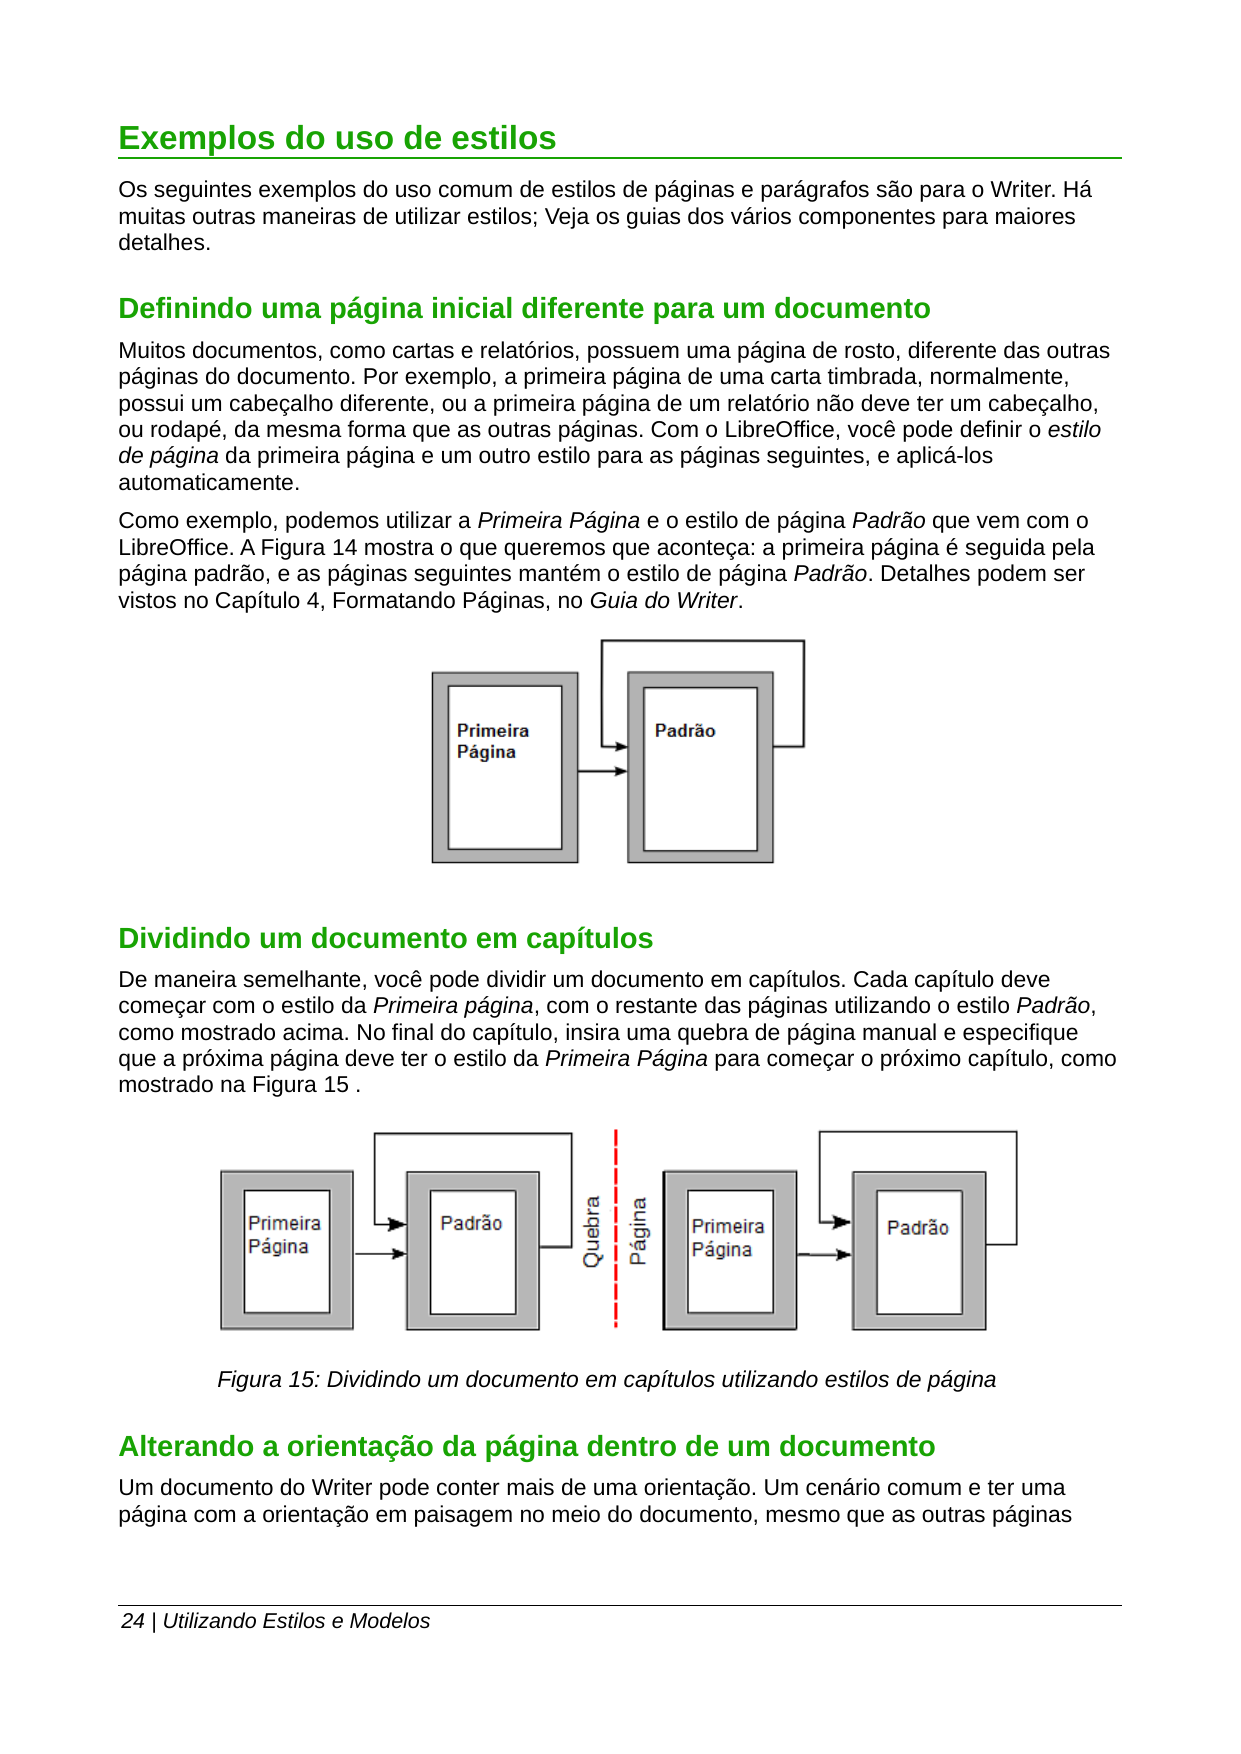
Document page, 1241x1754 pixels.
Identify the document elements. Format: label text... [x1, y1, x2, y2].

picture [428, 637, 812, 866]
picture [217, 1122, 1024, 1340]
text De maneira semelhante, você pode dividir um documento em capítulos. Cada capítulo deve começar com o estilo da Primeira página, com o restante das páginas utilizando o estilo Padrão, como mostrado acima. No final do capítulo, insira uma quebra de página manual e especifique que a próxima página deve ter o estilo da Primeira Página para começar o próximo capítulo, como mostrado na Figura 15 . [118, 966, 1122, 1098]
text Como exemplo, podemos utilizar a Primeira Página e o estilo de página Padrão que vem com o LibreOffice. A Figura 14 mostra o que queremos que aconteça: a primeira página é seguida pela página padrão, e as páginas seguintes mantém o estilo de página Padrão. Detalhes podem ser vistos no Capítulo 4, Formatando Páginas, no Guia do Writer. [118, 507, 1122, 613]
text Figura 15: Dividindo um documento em capítulos utilizando estilos de página [217, 1366, 1023, 1392]
text Um documento do Writer pode conter mais de uma orientação. Um cenário comum e ter uma página com a orientação em paisagem no meio do documento, mesmo que as outras páginas [118, 1474, 1122, 1527]
subtitle Exemplos do uso de estilos [118, 118, 1122, 157]
text Os seguintes exemplos do uso comum de estilos de páginas e parágrafos são para o Writer. Há muitas outras maneiras de utilizar estilos; Veja os guias dos vários componentes para maiores detalhes. [118, 176, 1122, 255]
subtitle Definindo uma página inicial diferente para um documento [118, 292, 1122, 325]
subtitle Alterando a orientação da página dentro de um documento [118, 1429, 1122, 1462]
text Muitos documentos, como cartas e relatórios, possuem uma página de rosto, diferente das outras páginas do documento. Por exemplo, a primeira página de uma carta timbrada, normalmente, possui um cabeçalho diferente, ou a primeira página de um relatório não deve ter um cabeçalho, ou rodapé, da mesma forma que as outras páginas. Com o LibreOffice, você pode definir o estilo de página da primeira página e um outro estilo para as páginas seguintes, e aplicá-los automaticamente. [118, 337, 1122, 495]
subtitle Dividindo um documento em capítulos [118, 921, 1122, 954]
